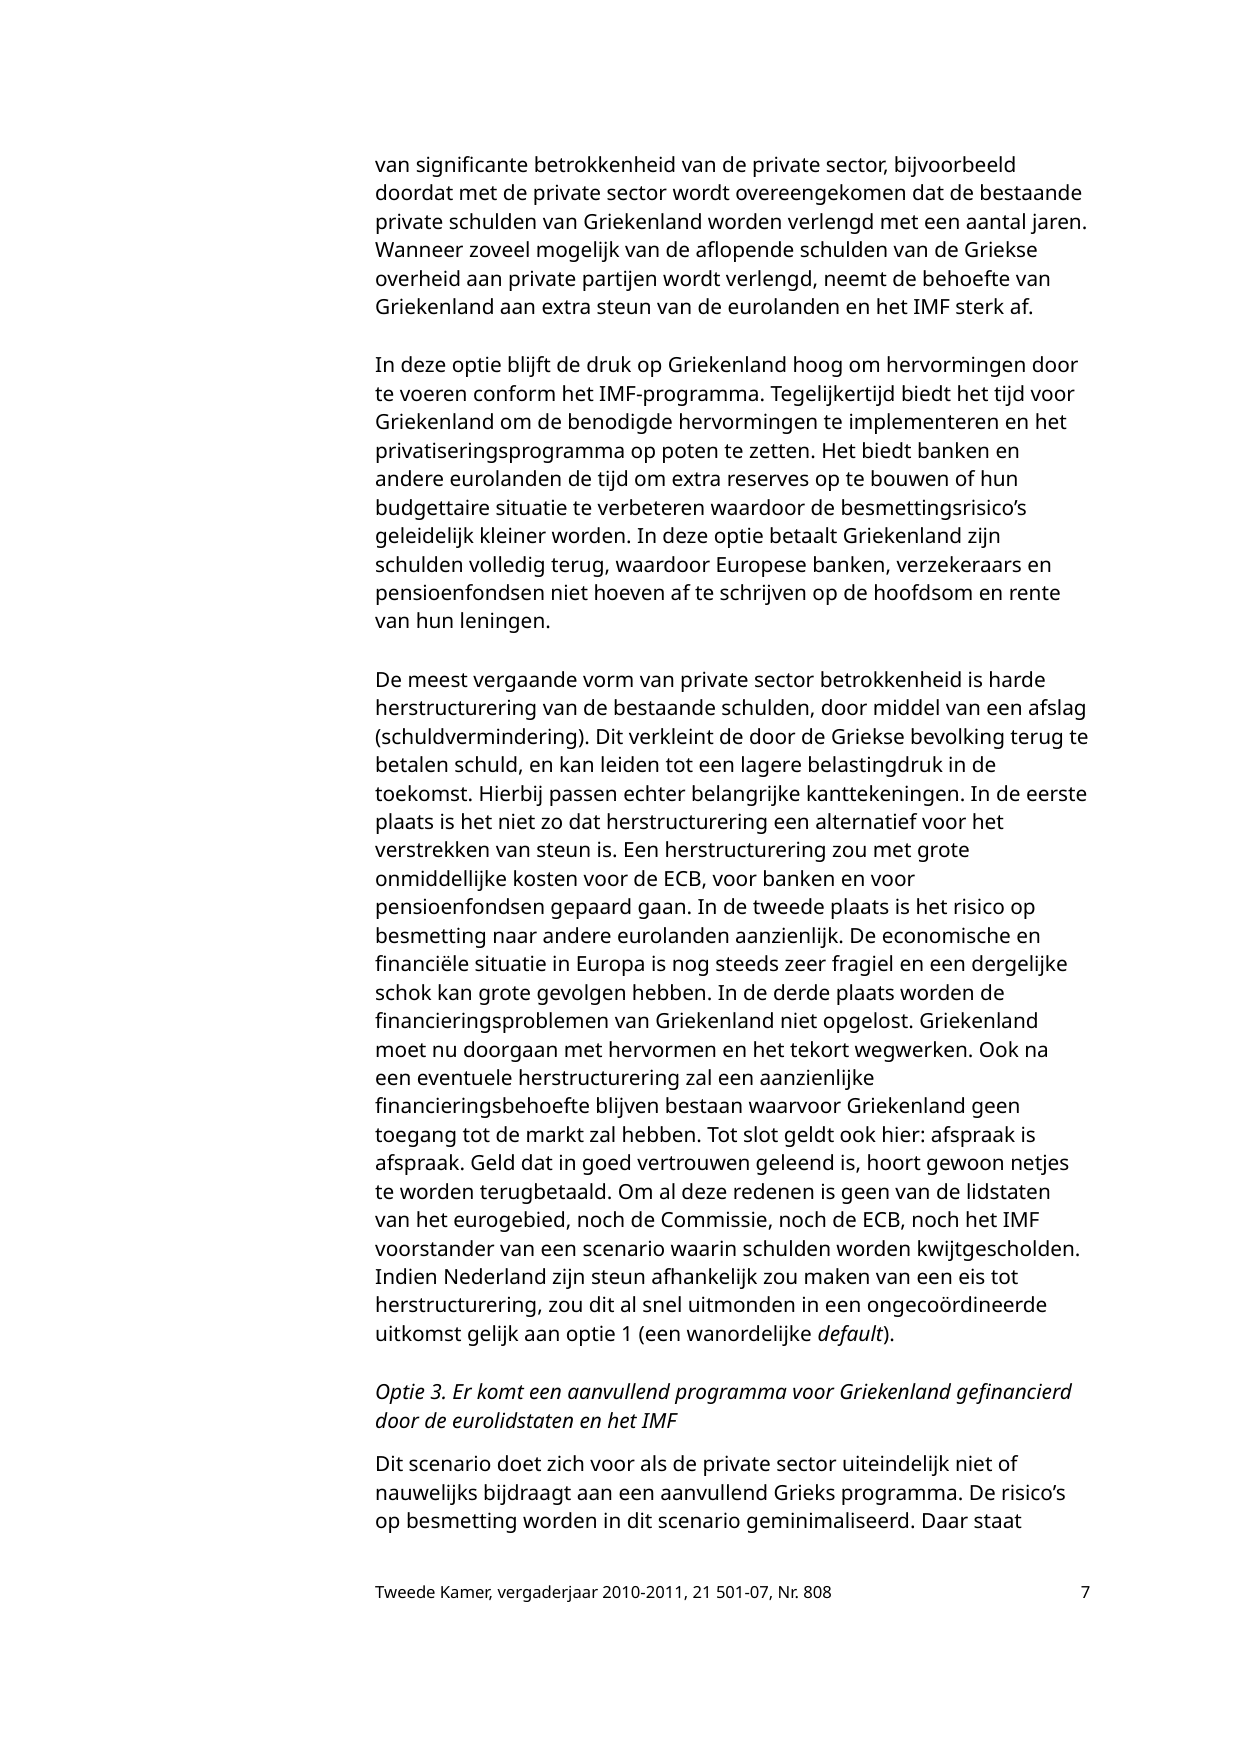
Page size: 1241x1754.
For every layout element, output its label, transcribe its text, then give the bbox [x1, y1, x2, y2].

text In deze optie blijft de druk op Griekenland hoog om hervormingen door te voeren conform het IMF-programma. Tegelijkertijd biedt het tijd voor Griekenland om de benodigde hervormingen te implementeren en het privatiseringsprogramma op poten te zetten. Het biedt banken en andere eurolanden de tijd om extra reserves op te bouwen of hun budgettaire situatie te verbeteren waardoor de besmettingsrisico’s geleidelijk kleiner worden. In deze optie betaalt Griekenland zijn schulden volledig terug, waardoor Europese banken, verzekeraars en pensioenfondsen niet hoeven af te schrijven op de hoofdsom en rente van hun leningen. [375, 451, 1090, 735]
text In deze optie komt er een aanvullend programma waarbij er sprake is van significante betrokkenheid van de private sector, bijvoorbeeld doordat met de private sector wordt overeengekomen dat de bestaande private schulden van Griekenland worden verlengd met een aantal jaren. Wanneer zoveel mogelijk van de aflopende schulden van de Griekse overheid aan private partijen wordt verlengd, neemt de behoefte van Griekenland aan extra steun van de eurolanden en het IMF sterk af. [375, 222, 1090, 421]
text Optie 2. Er komt een aanvullend programma voor Griekenland, met private sector betrokkenheid. [375, 150, 1090, 207]
text De meest vergaande vorm van private sector betrokkenheid is harde herstructurering van de bestaande schulden, door middel van een afslag (schuldvermindering). Dit verkleint de door de Griekse bevolking terug te betalen schuld, en kan leiden tot een lagere belastingdruk in de toekomst. Hierbij passen echter belangrijke kanttekeningen. In de eerste plaats is het niet zo dat herstructurering een alternatief voor het verstrekken van steun is. Een herstructurering zou met grote onmiddellijke kosten voor de ECB, voor banken en voor pensioenfondsen gepaard gaan. In de tweede plaats is het risico op besmetting naar andere eurolanden aanzienlijk. De economische en financiële situatie in Europa is nog steeds zeer fragiel en een dergelijke schok kan grote gevolgen hebben. In de derde plaats worden de financieringsproblemen van Griekenland niet opgelost. Griekenland moet nu doorgaan met hervormen en het tekort wegwerken. Ook na een eventuele herstructurering zal een aanzienlijke financieringsbehoefte blijven bestaan waarvoor Griekenland geen toegang tot de markt zal hebben. Tot slot geldt ook hier: afspraak is afspraak. Geld dat in goed vertrouwen geleend is, hoort gewoon netjes te worden terugbetaald. Om al deze redenen is geen van de lidstaten van het eurogebied, noch de Commissie, noch de ECB, noch het IMF voorstander van een scenario waarin schulden worden kwijtgescholden. Indien Nederland zijn steun afhankelijk zou maken van een eis tot herstructurering, zou dit al snel uitmonden in een ongecoördineerde uitkomst gelijk aan optie 1 (een wanordelijke default). [375, 765, 1090, 1448]
